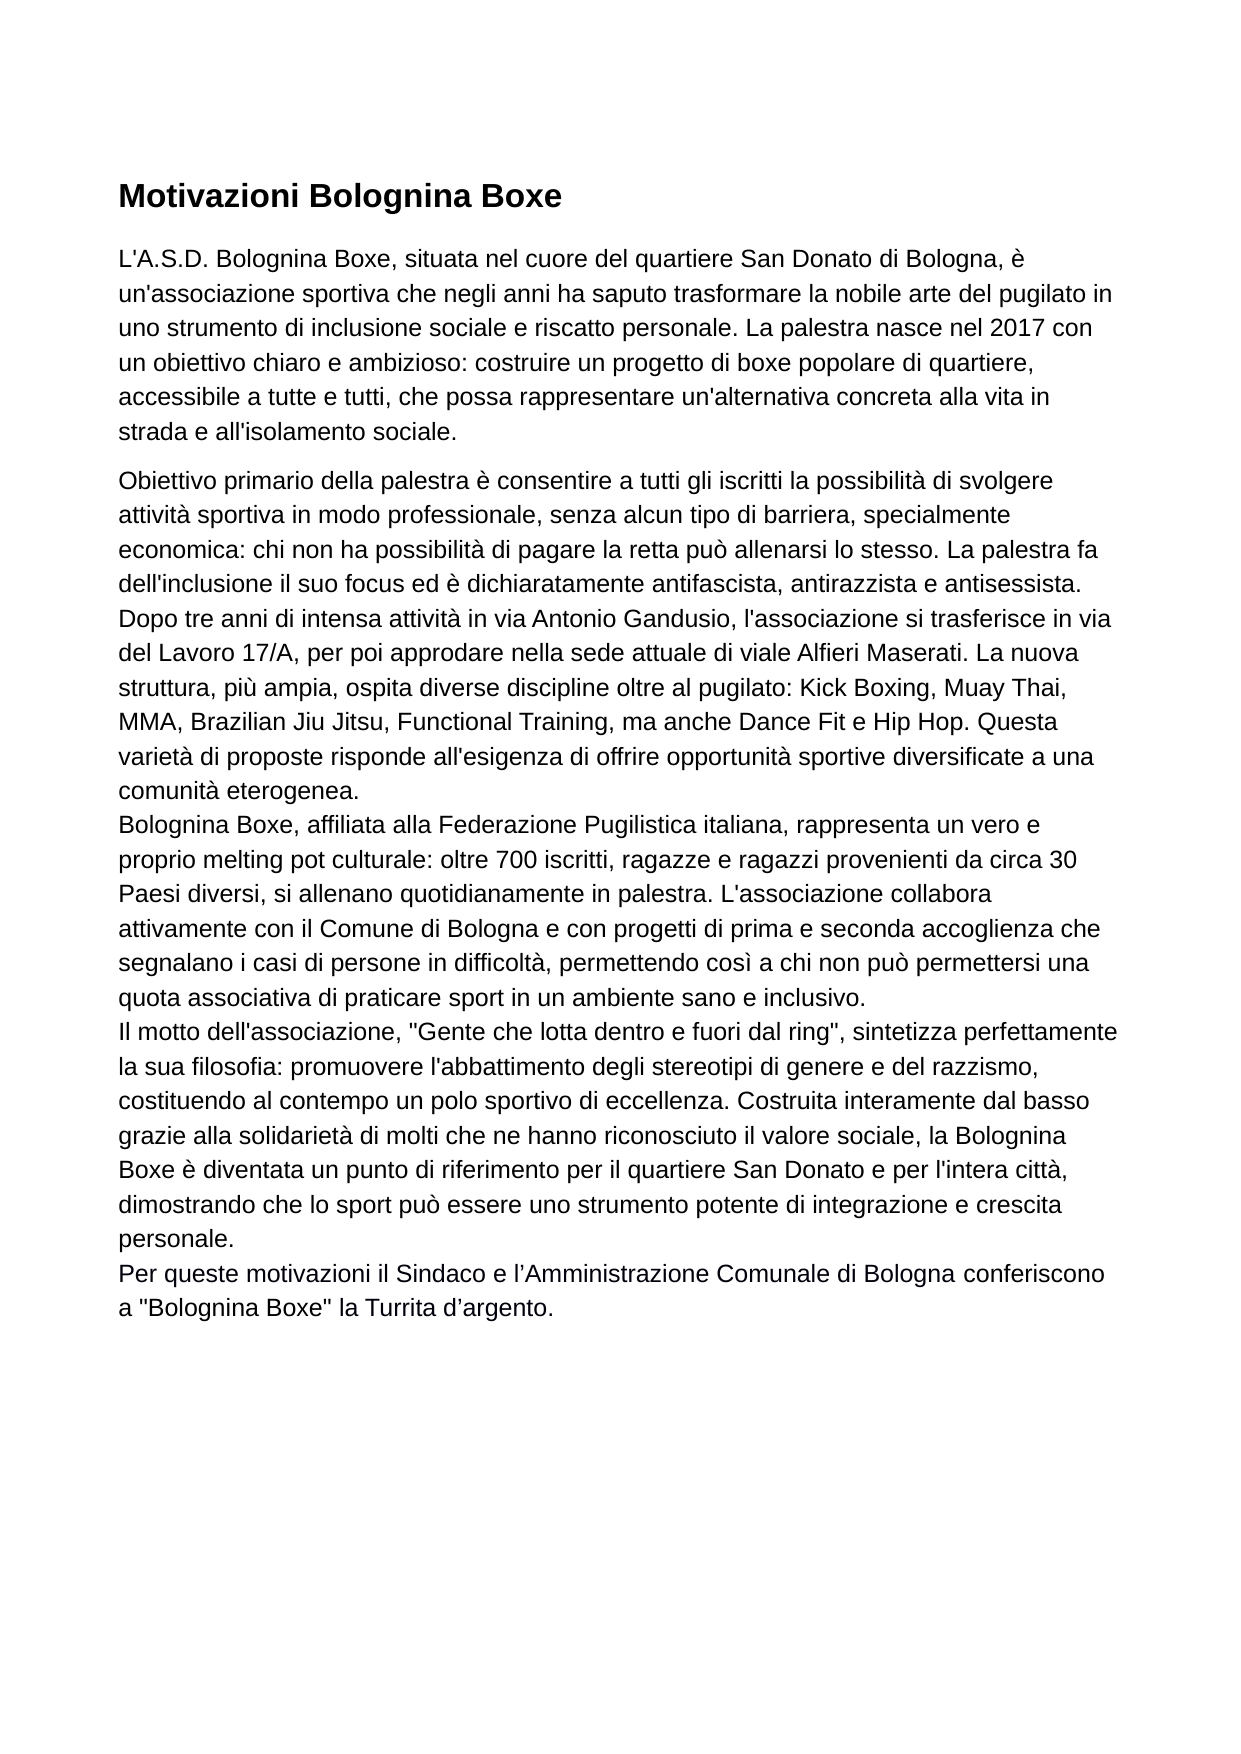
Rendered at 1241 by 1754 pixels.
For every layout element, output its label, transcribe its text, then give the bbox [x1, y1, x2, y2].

text Motivazioni Bolognina Boxe [118, 176, 1122, 215]
text Il motto dell'associazione, "Gente che lotta dentro e fuori dal ring", sintetizza perfettamente la sua filosofia: promuovere l'abbattimento degli stereotipi di genere e del razzismo, costituendo al contempo un polo sportivo di eccellenza. Costruita interamente dal basso grazie alla solidarietà di molti che ne hanno riconosciuto il valore sociale, la Bolognina Boxe è diventata un punto di riferimento per il quartiere San Donato e per l'intera città, dimostrando che lo sport può essere uno strumento potente di integrazione e crescita personale. Per queste motivazioni il Sindaco e l’Amministrazione Comunale di Bologna conferiscono a "Bolognina Boxe" la Turrita d’argento. [118, 1017, 1122, 1322]
text Obiettivo primario della palestra è consentire a tutti gli iscritti la possibilità di svolgere attività sportiva in modo professionale, senza alcun tipo di barriera, specialmente economica: chi non ha possibilità di pagare la retta può allenarsi lo stesso. La palestra fa dell'inclusione il suo focus ed è dichiaratamente antifascista, antirazzista e antisessista. [118, 466, 1122, 598]
text Dopo tre anni di intensa attività in via Antonio Gandusio, l'associazione si trasferisce in via del Lavoro 17/A, per poi approdare nella sede attuale di viale Alfieri Maserati. La nuova struttura, più ampia, ospita diverse discipline oltre al pugilato: Kick Boxing, Muay Thai, MMA, Brazilian Jiu Jitsu, Functional Training, ma anche Dance Fit e Hip Hop. Questa varietà di proposte risponde all'esigenza di offrire opportunità sportive diversificate a una comunità eterogenea. [118, 604, 1122, 805]
text Bolognina Boxe, affiliata alla Federazione Pugilistica italiana, rappresenta un vero e proprio melting pot culturale: oltre 700 iscritti, ragazze e ragazzi provenienti da circa 30 Paesi diversi, si allenano quotidianamente in palestra. L'associazione collabora attivamente con il Comune di Bologna e con progetti di prima e seconda accoglienza che segnalano i casi di persone in difficoltà, permettendo così a chi non può permettersi una quota associativa di praticare sport in un ambiente sano e inclusivo. [118, 811, 1122, 1012]
text L'A.S.D. Bolognina Boxe, situata nel cuore del quartiere San Donato di Bologna, è un'associazione sportiva che negli anni ha saputo trasformare la nobile arte del pugilato in uno strumento di inclusione sociale e riscatto personale. La palestra nasce nel 2017 con un obiettivo chiaro e ambizioso: costruire un progetto di boxe popolare di quartiere, accessibile a tutte e tutti, che possa rappresentare un'alternativa concreta alla vita in strada e all'isolamento sociale. [118, 244, 1122, 445]
